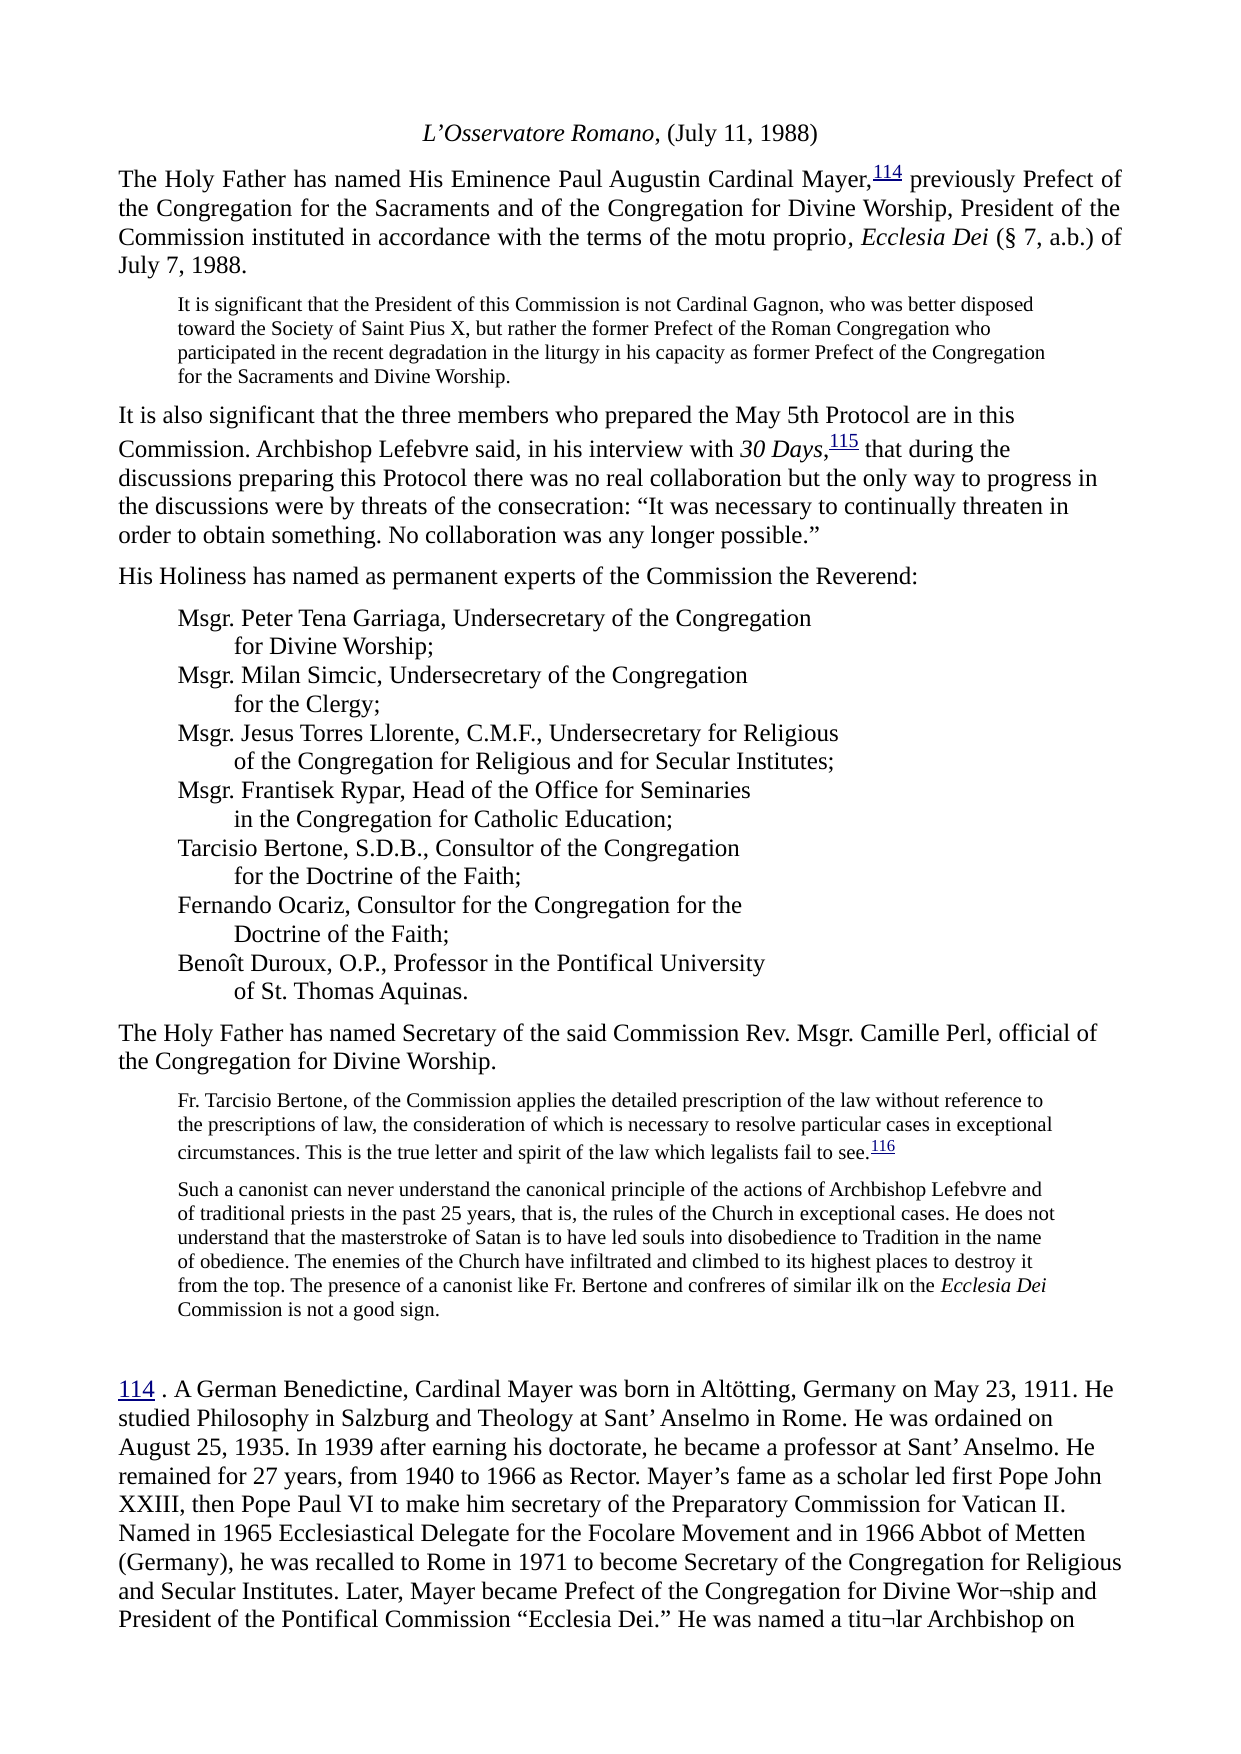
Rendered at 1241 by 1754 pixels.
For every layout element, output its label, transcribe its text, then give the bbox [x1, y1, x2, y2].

text It is significant that the President of this Commission is not Cardinal Gagnon, who was better disposed toward the Society of Saint Pius X, but rather the former Prefect of the Roman Congregation who participated in the recent degradation in the liturgy in his capacity as former Prefect of the Congregation for the Sacraments and Divine Worship. [177, 292, 1063, 388]
text Such a canonist can never understand the canonical principle of the actions of Archbishop Lefebvre and of traditional priests in the past 25 years, that is, the rules of the Church in exceptional cases. He does not understand that the masterstroke of Satan is to have led souls into disobedience to Tradition in the name of obedience. The enemies of the Church have infiltrated and climbed to its highest places to destroy it from the top. The presence of a canonist like Fr. Bertone and confreres of similar ilk on the Ecclesia Dei Commission is not a good sign. [177, 1176, 1063, 1321]
text Msgr. Peter Tena Garriaga, Undersecretary of the Congregation for Divine Worship; Msgr. Milan Simcic, Undersecretary of the Congregation for the Clergy; Msgr. Jesus Torres Llorente, C.M.F., Undersecretary for Religious of the Congregation for Religious and for Secular Institutes; Msgr. Frantisek Rypar, Head of the Office for Seminaries in the Congregation for Catholic Education; Tarcisio Bertone, S.D.B., Consultor of the Congregation for the Doctrine of the Faith; Fernando Ocariz, Consultor for the Congregation for the Doctrine of the Faith; Benoît Duroux, O.P., Professor in the Pontifical University of St. Thomas Aquinas. [177, 603, 1063, 1005]
text L’Osservatore Romano, (July 11, 1988) [118, 118, 1122, 147]
text It is also significant that the three members who prepared the May 5th Protocol are in this Commission. Archbishop Lefebvre said, in his interview with 30 Days,115 that during the discussions preparing this Protocol there was no real collaboration but the only way to progress in the discussions were by threats of the consecration: “It was necessary to continually threaten in order to obtain something. No collaboration was any longer possible.” [118, 400, 1122, 549]
text His Holiness has named as permanent experts of the Commission the Reverend: [118, 561, 1122, 590]
text The Holy Father has named His Eminence Paul Augustin Cardinal Mayer,114 previously Prefect of the Congregation for the Sacraments and of the Congregation for Divine Worship, President of the Commission instituted in accordance with the terms of the motu proprio, Ecclesia Dei (§ 7, a.b.) of July 7, 1988. [118, 159, 1122, 279]
text 114 . A German Benedictine, Cardinal Mayer was born in Altötting, Germany on May 23, 1911. He studied Philosophy in Salzburg and Theology at Sant’ Anselmo in Rome. He was ordained on August 25, 1935. In 1939 after earning his doctorate, he became a professor at Sant’ Anselmo. He remained for 27 years, from 1940 to 1966 as Rector. Mayer’s fame as a scholar led first Pope John XXIII, then Pope Paul VI to make him secretary of the Preparatory Commission for Vatican II. Named in 1965 Ecclesiastical Delegate for the Focolare Movement and in 1966 Abbot of Metten (Germany), he was recalled to Rome in 1971 to become Secretary of the Congregation for Religious and Secular Institutes. Later, Mayer became Prefect of the Congregation for Divine Wor¬ship and President of the Pontifical Commission “Ecclesia Dei.” He was named a titu¬lar Archbishop on [118, 1374, 1122, 1633]
text Fr. Tarcisio Bertone, of the Commission applies the detailed prescription of the law without reference to the prescriptions of law, the consideration of which is necessary to resolve particular cases in exceptional circumstances. This is the true letter and spirit of the law which legalists fail to see.116 [177, 1088, 1063, 1164]
text The Holy Father has named Secretary of the said Commission Rev. Msgr. Camille Perl, official of the Congregation for Divine Worship. [118, 1018, 1122, 1075]
